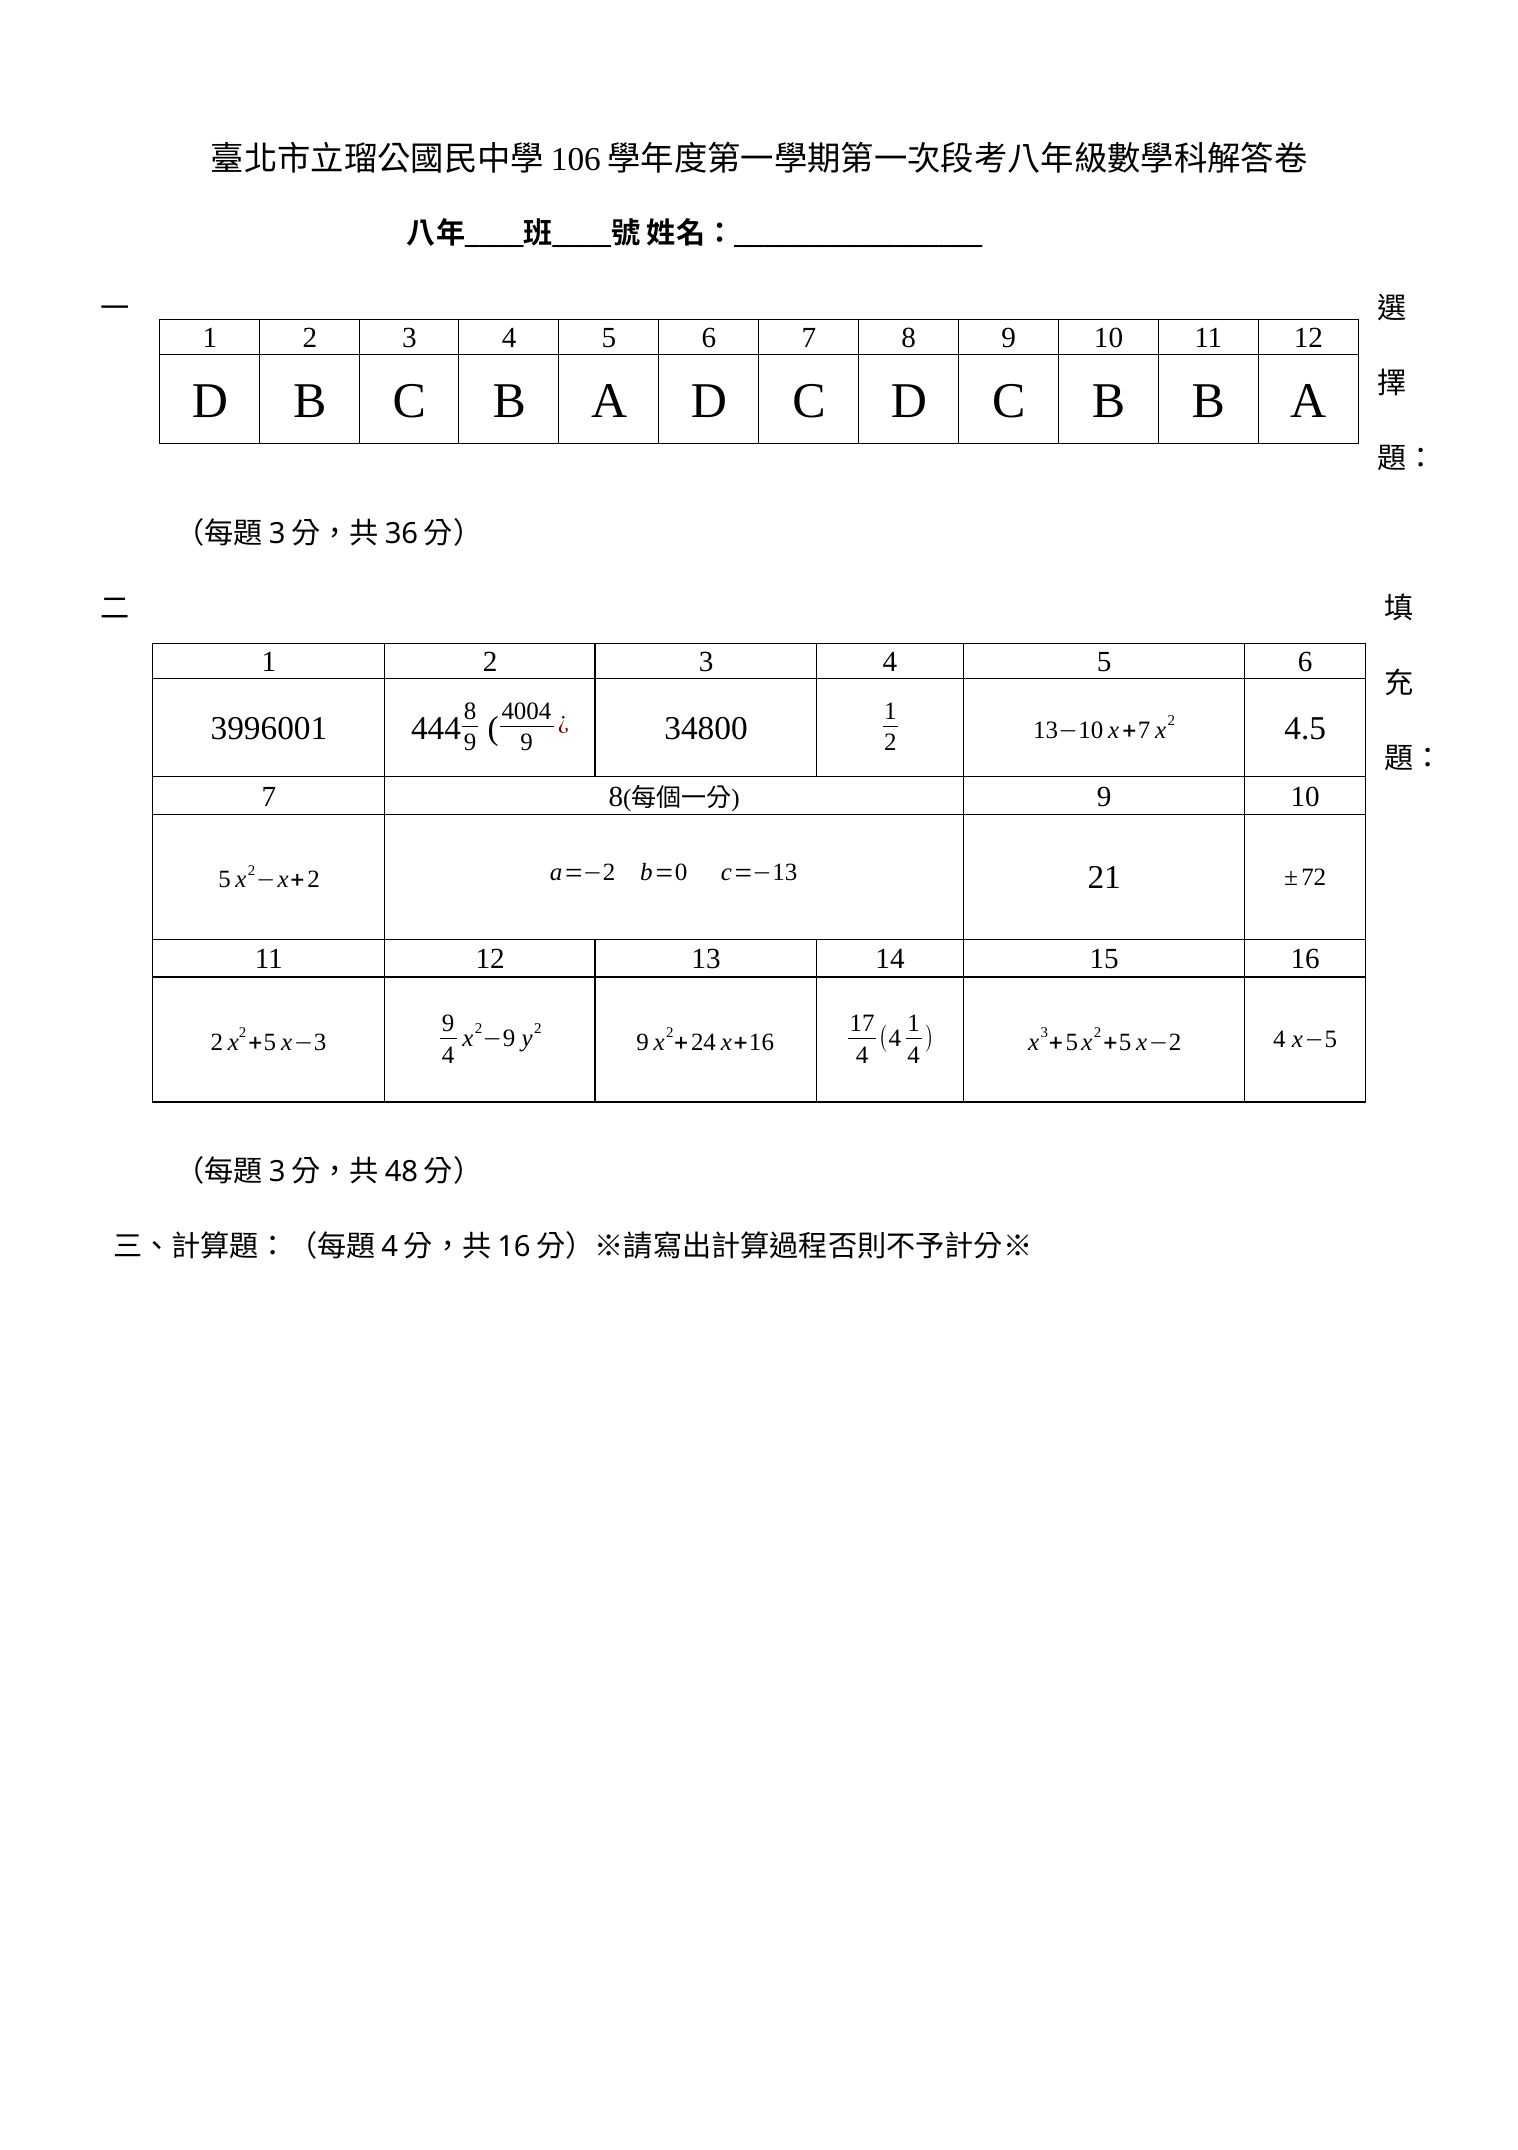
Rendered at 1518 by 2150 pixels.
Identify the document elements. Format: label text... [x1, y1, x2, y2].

text 三、計算題：（每題4分，共16分）※請寫出計算過程否則不予計分※ [100, 1206, 1417, 1281]
table_cell 34800 [596, 679, 816, 776]
table_header 12 [1259, 320, 1358, 354]
table_cell 14 [817, 940, 963, 976]
table_cell [153, 978, 384, 1101]
table_cell D [859, 355, 958, 443]
table_cell B [260, 355, 359, 443]
table_header 4 [459, 320, 558, 354]
table_cell [964, 978, 1244, 1101]
table_header 1 [153, 644, 384, 677]
table_header 2 [260, 320, 359, 354]
table_cell A [559, 355, 658, 443]
table_header 8 [859, 320, 958, 354]
table_cell C [959, 355, 1058, 443]
table_cell 3996001 [153, 679, 384, 776]
table_cell B [1159, 355, 1258, 443]
table_header 6 [659, 320, 758, 354]
table_cell 9 [964, 777, 1244, 814]
table_header 5 [559, 320, 658, 354]
table_cell [817, 978, 963, 1101]
table_header 9 [959, 320, 1058, 354]
table_cell C [759, 355, 858, 443]
table_cell [385, 978, 594, 1101]
table_cell [1245, 978, 1365, 1101]
table_cell B [459, 355, 558, 443]
table_cell 16 [1245, 940, 1365, 976]
table_header 5 [964, 644, 1244, 677]
list 填充題：（每題3分，共48分） [100, 568, 1417, 1206]
table_cell 12 [385, 940, 594, 976]
table_cell C [360, 355, 458, 443]
table_cell 15 [964, 940, 1244, 976]
list 選擇題：（每題3分，共36分） [100, 268, 1417, 568]
table_header 3 [596, 644, 816, 677]
table_cell 8(每個一分) [385, 777, 963, 814]
table_cell 21 [964, 815, 1244, 939]
table_cell [1245, 815, 1365, 939]
table_cell 10 [1245, 777, 1365, 814]
text 臺北市立瑠公國民中學106學年度第一學期第一次段考八年級數學科解答卷 [100, 118, 1417, 193]
table_cell D [160, 355, 259, 443]
table_cell 7 [153, 777, 384, 814]
table_header 2 [385, 644, 594, 677]
table_cell B [1059, 355, 1158, 443]
table_header 7 [759, 320, 858, 354]
table_cell [964, 679, 1244, 776]
table_cell A [1259, 355, 1358, 443]
table_cell [385, 815, 963, 939]
table_cell D [659, 355, 758, 443]
table_cell [153, 815, 384, 939]
table_cell [817, 679, 963, 776]
table_header 10 [1059, 320, 1158, 354]
table_cell 11 [153, 940, 384, 976]
table_header 11 [1159, 320, 1258, 354]
table_header 4 [817, 644, 963, 677]
table_cell 444 ( [385, 679, 594, 776]
table_cell 13 [596, 940, 816, 976]
table_cell [596, 978, 816, 1101]
text 八年____班____號 姓名：_________________ [100, 193, 1417, 268]
table_header 1 [160, 320, 259, 354]
table_cell 4.5 [1245, 679, 1365, 776]
table_header 6 [1245, 644, 1365, 677]
table_header 3 [360, 320, 458, 354]
